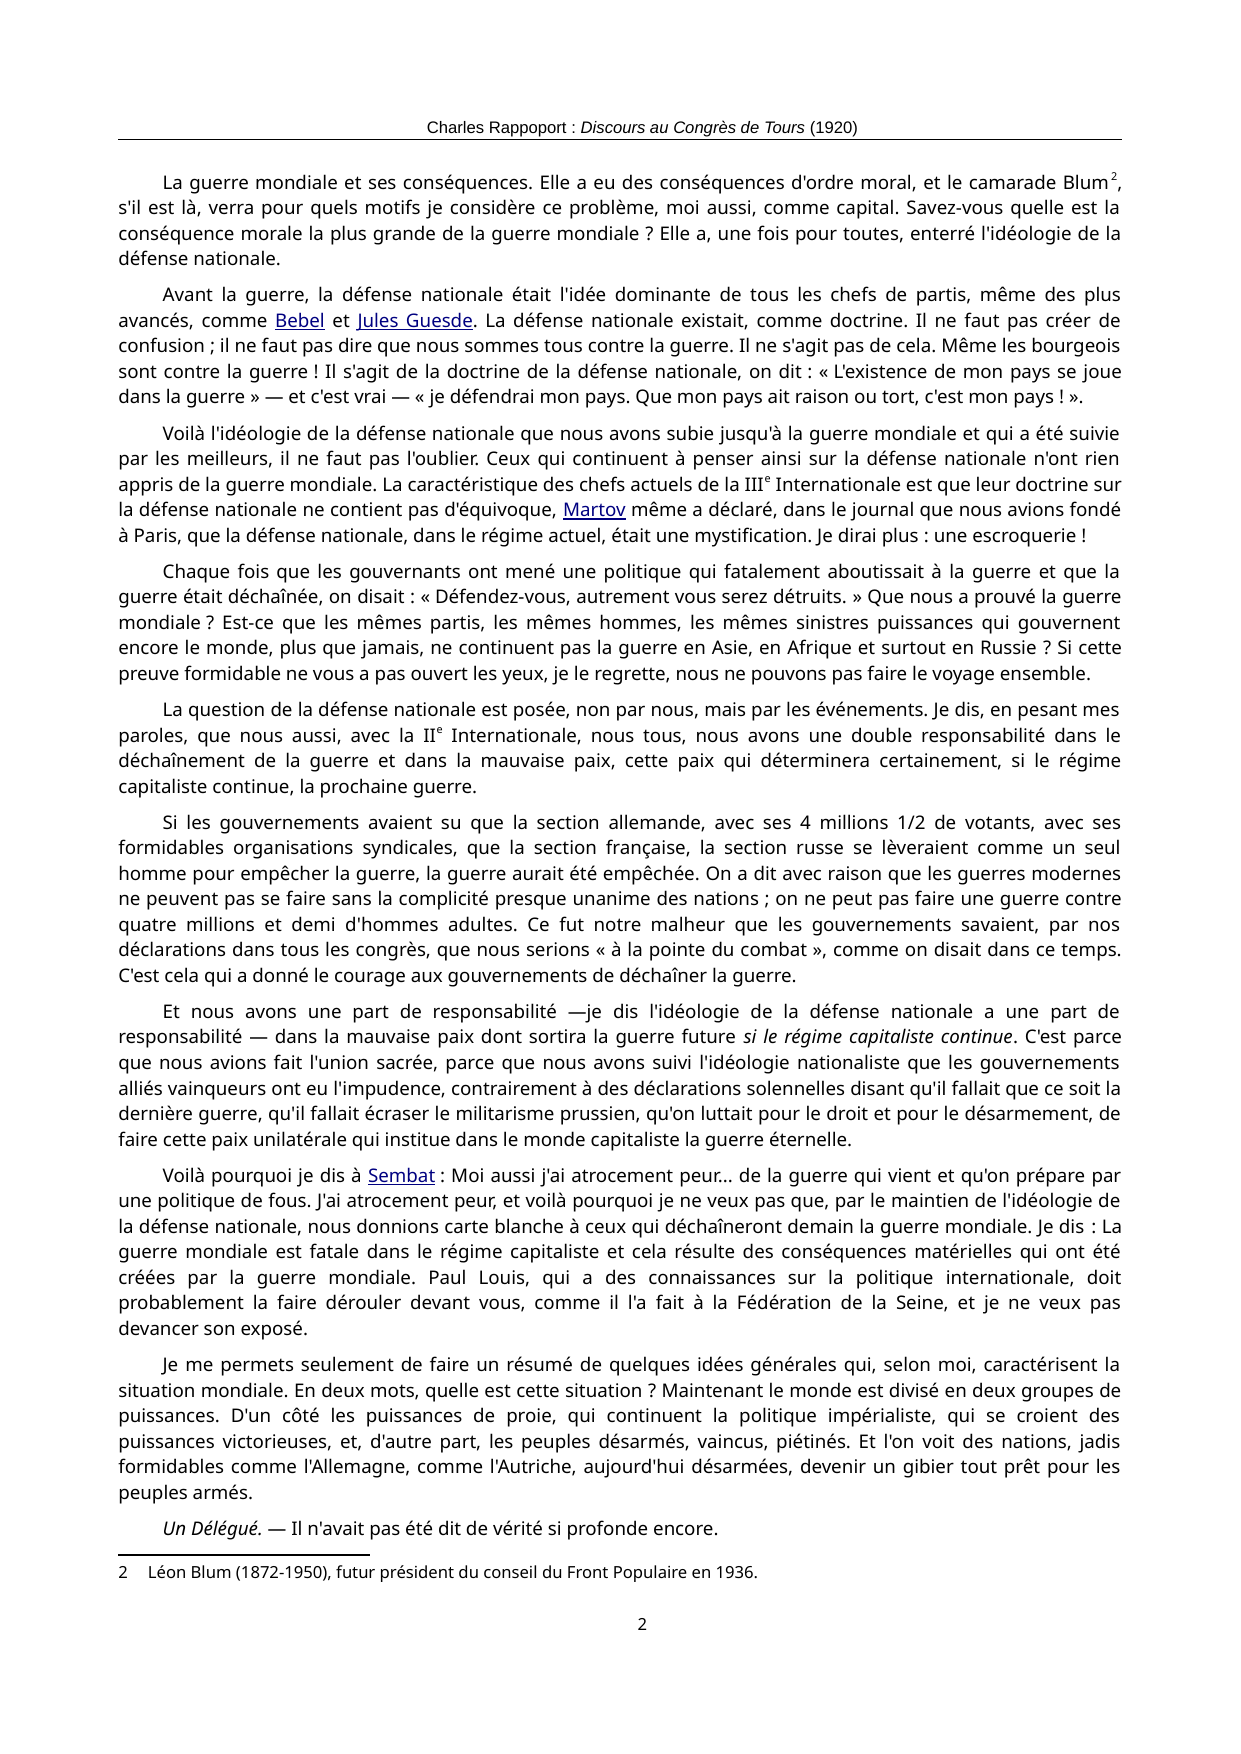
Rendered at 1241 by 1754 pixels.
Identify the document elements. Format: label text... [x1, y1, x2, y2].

text Si les gouvernements avaient su que la section allemande, avec ses 4 millions 1/2 de votants, avec ses formidables organisations syndicales, que la section française, la section russe se lèveraient comme un seul homme pour empêcher la guerre, la guerre aurait été empêchée. On a dit avec raison que les guerres modernes ne peuvent pas se faire sans la complicité presque unanime des nations ; on ne peut pas faire une guerre contre quatre millions et demi d'hommes adultes. Ce fut notre malheur que les gouvernements savaient, par nos déclarations dans tous les congrès, que nous serions « à la pointe du combat », comme on disait dans ce temps. C'est cela qui a donné le courage aux gouvernements de déchaîner la guerre. [118, 809, 1122, 988]
text Voilà pourquoi je dis à Sembat : Moi aussi j'ai atrocement peur... de la guerre qui vient et qu'on prépare par une politique de fous. J'ai atrocement peur, et voilà pourquoi je ne veux pas que, par le maintien de l'idéologie de la défense nationale, nous donnions carte blanche à ceux qui déchaîneront demain la guerre mondiale. Je dis : La guerre mondiale est fatale dans le régime capitaliste et cela résulte des conséquences matérielles qui ont été créées par la guerre mondiale. Paul Louis, qui a des connaissances sur la politique internationale, doit probablement la faire dérouler devant vous, comme il l'a fait à la Fédération de la Seine, et je ne veux pas devancer son exposé. [118, 1162, 1122, 1341]
text Je me permets seulement de faire un résumé de quelques idées générales qui, selon moi, caractérisent la situation mondiale. En deux mots, quelle est cette situation ? Maintenant le monde est divisé en deux groupes de puissances. D'un côté les puissances de proie, qui continuent la politique impérialiste, qui se croient des puissances victorieuses, et, d'autre part, les peuples désarmés, vaincus, piétinés. Et l'on voit des nations, jadis formidables comme l'Allemagne, comme l'Autriche, aujourd'hui désarmées, devenir un gibier tout prêt pour les peuples armés. [118, 1351, 1122, 1504]
text Avant la guerre, la défense nationale était l'idée dominante de tous les chefs de partis, même des plus avancés, comme Bebel et Jules Guesde. La défense nationale existait, comme doctrine. Il ne faut pas créer de confusion ; il ne faut pas dire que nous sommes tous contre la guerre. Il ne s'agit pas de cela. Même les bourgeois sont contre la guerre ! Il s'agit de la doctrine de la défense nationale, on dit : « L'existence de mon pays se joue dans la guerre » — et c'est vrai — « je défendrai mon pays. Que mon pays ait raison ou tort, c'est mon pays ! ». [118, 282, 1122, 409]
text La guerre mondiale et ses conséquences. Elle a eu des conséquences d'ordre moral, et le camarade Blum, s'il est là, verra pour quels motifs je considère ce problème, moi aussi, comme capital. Savez-vous quelle est la conséquence morale la plus grande de la guerre mondiale ? Elle a, une fois pour toutes, enterré l'idéologie de la défense nationale. [118, 169, 1122, 271]
text Et nous avons une part de responsabilité —je dis l'idéologie de la défense nationale a une part de responsabilité — dans la mauvaise paix dont sortira la guerre future si le régime capitaliste continue. C'est parce que nous avions fait l'union sacrée, parce que nous avons suivi l'idéologie nationaliste que les gouvernements alliés vainqueurs ont eu l'impudence, contrairement à des déclarations solennelles disant qu'il fallait que ce soit la dernière guerre, qu'il fallait écraser le militarisme prussien, qu'on luttait pour le droit et pour le désarmement, de faire cette paix unilatérale qui institue dans le monde capitaliste la guerre éternelle. [118, 998, 1122, 1151]
text Léon Blum (1872-1950), futur président du conseil du Front Populaire en 1936. [118, 1561, 1122, 1583]
text Chaque fois que les gouvernants ont mené une politique qui fatalement aboutissait à la guerre et que la guerre était déchaînée, on disait : « Défendez-vous, autrement vous serez détruits. » Que nous a prouvé la guerre mondiale ? Est-ce que les mêmes partis, les mêmes hommes, les mêmes sinistres puissances qui gouvernent encore le monde, plus que jamais, ne continuent pas la guerre en Asie, en Afrique et surtout en Russie ? Si cette preuve formidable ne vous a pas ouvert les yeux, je le regrette, nous ne pouvons pas faire le voyage ensemble. [118, 558, 1122, 686]
text Un Délégué. — Il n'avait pas été dit de vérité si profonde encore. [118, 1515, 1122, 1541]
text La question de la défense nationale est posée, non par nous, mais par les événements. Je dis, en pesant mes paroles, que nous aussi, avec la IIe Internationale, nous tous, nous avons une double responsabilité dans le déchaînement de la guerre et dans la mauvaise paix, cette paix qui déterminera certainement, si le régime capitaliste continue, la prochaine guerre. [118, 696, 1122, 798]
text Voilà l'idéologie de la défense nationale que nous avons subie jusqu'à la guerre mondiale et qui a été suivie par les meilleurs, il ne faut pas l'oublier. Ceux qui continuent à penser ainsi sur la défense nationale n'ont rien appris de la guerre mondiale. La caractéristique des chefs actuels de la IIIe Internationale est que leur doctrine sur la défense nationale ne contient pas d'équivoque, Martov même a déclaré, dans le journal que nous avions fondé à Paris, que la défense nationale, dans le régime actuel, était une mystification. Je dirai plus : une escroquerie ! [118, 420, 1122, 547]
